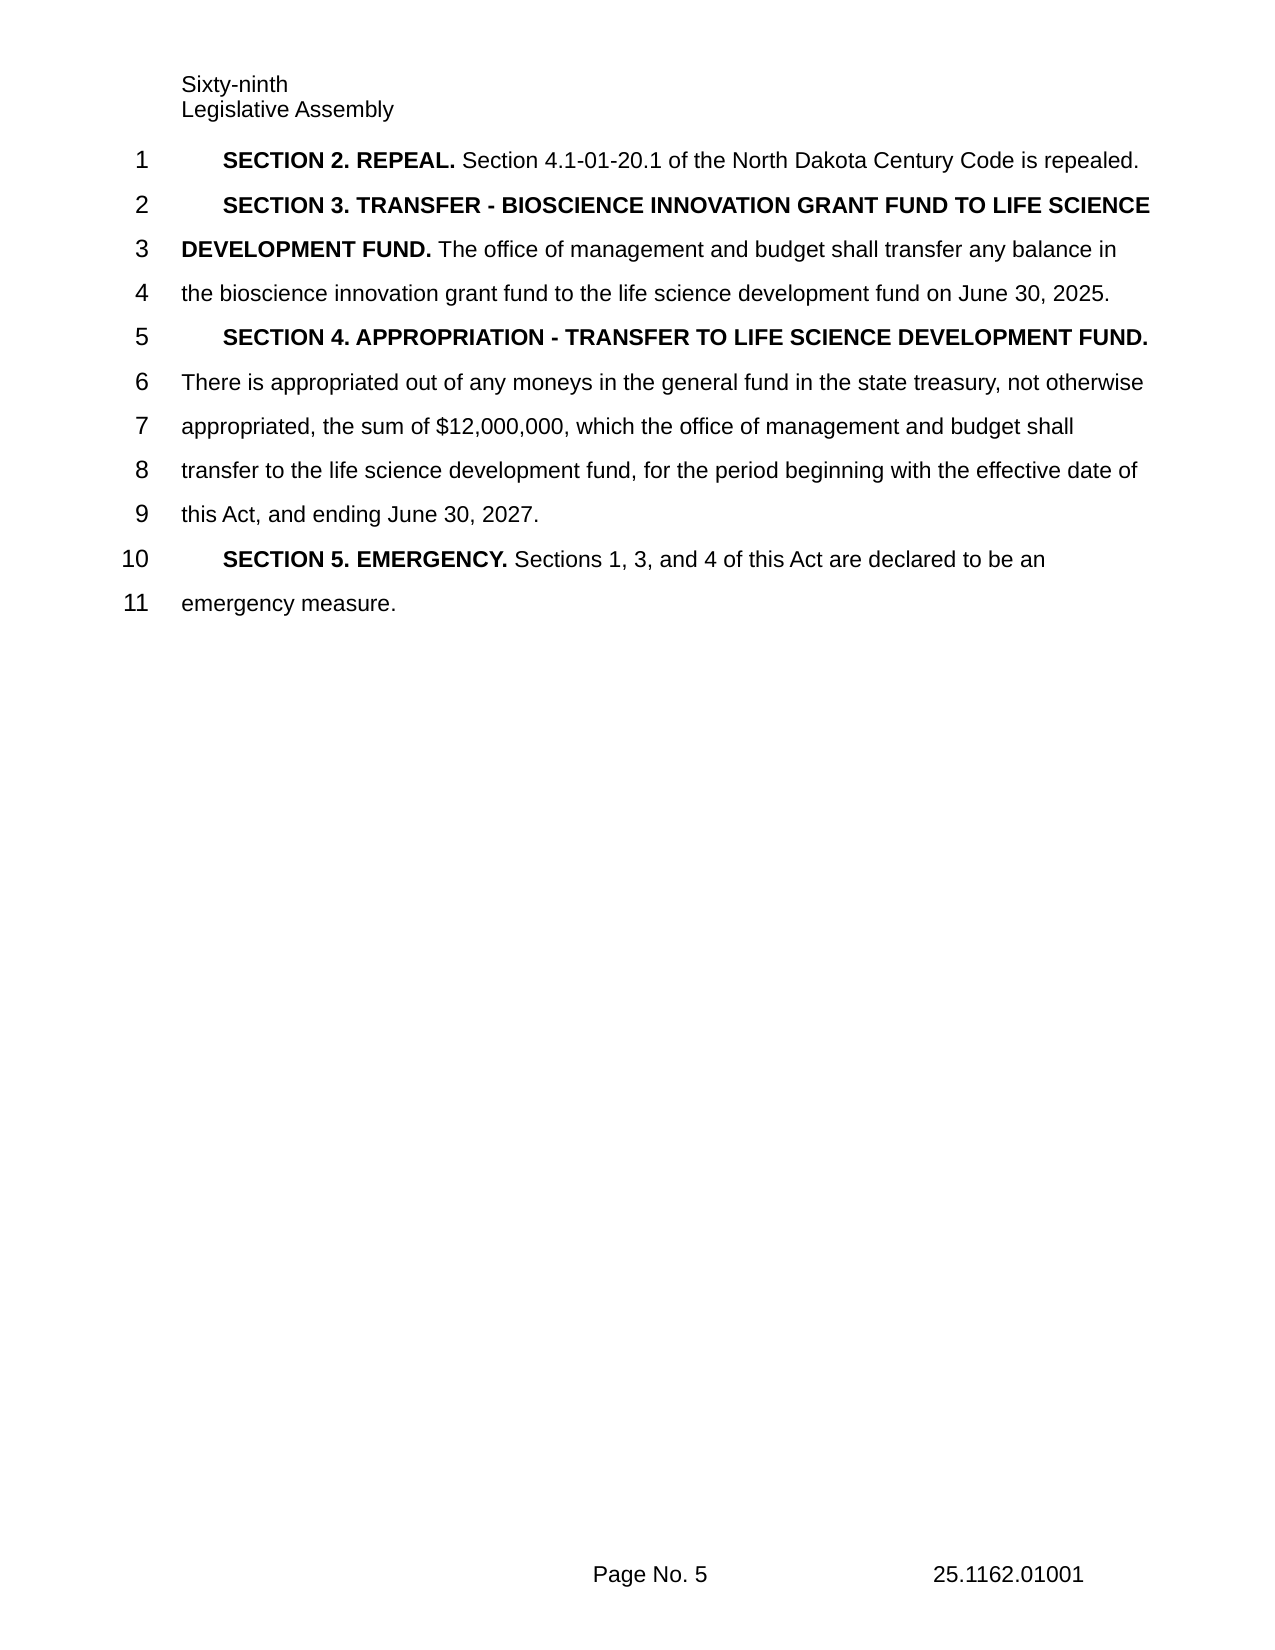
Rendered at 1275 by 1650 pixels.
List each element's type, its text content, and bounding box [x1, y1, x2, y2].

text SECTION 2. REPEAL. Section 4.1‑01‑20.1 of the North Dakota Century Code is repealed. [181, 133, 1154, 178]
text SECTION 4. APPROPRIATION - TRANSFER TO LIFE SCIENCE DEVELOPMENT FUND. There is appropriated out of any moneys in the general fund in the state treasury, not otherwise appropriated, the sum of $12,000,000, which the office of management and budget shall transfer to the life science development fund, for the period beginning with the effective date of this Act, and ending June 30, 2027. [181, 310, 1154, 532]
text SECTION 3. TRANSFER - BIOSCIENCE INNOVATION GRANT FUND TO LIFE SCIENCE DEVELOPMENT FUND. The office of management and budget shall transfer any balance in the bioscience innovation grant fund to the life science development fund on June 30, 2025. [181, 178, 1154, 310]
text SECTION 5. EMERGENCY. Sections 1, 3, and 4 of this Act are declared to be an emergency measure. [181, 532, 1154, 620]
